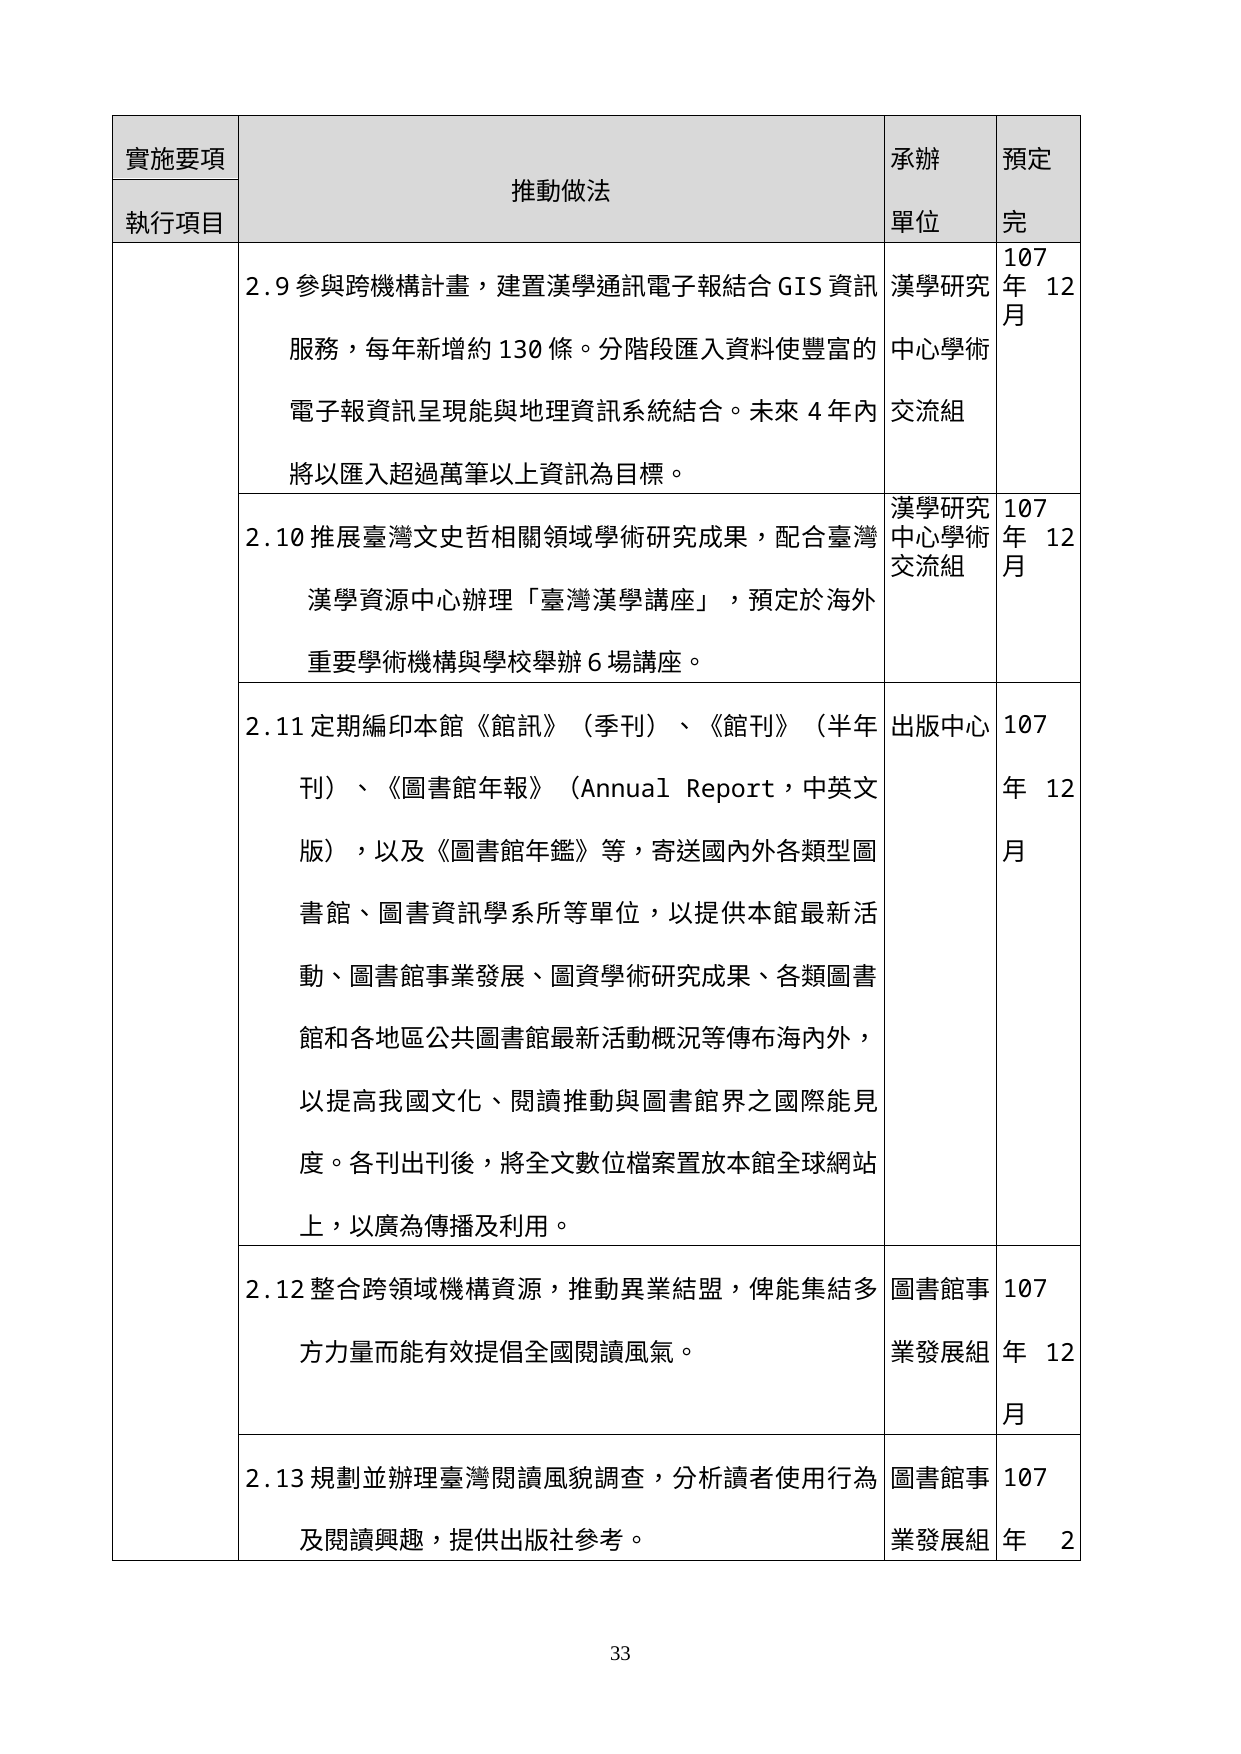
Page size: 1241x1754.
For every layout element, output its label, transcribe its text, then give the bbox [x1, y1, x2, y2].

table_cell [113, 243, 238, 1560]
table_cell 圖書館事業發展組 [885, 1246, 996, 1434]
table_cell 出版中心 [885, 683, 996, 1245]
table_cell 執行項目 [113, 180, 238, 242]
table_cell 107年2月 [997, 1435, 1080, 1560]
table_cell 107年12月 [997, 1246, 1080, 1434]
table_cell 2.12整合跨領域機構資源，推動異業結盟，俾能集結多方力量而能有效提倡全國閱讀風氣。 [239, 1246, 884, 1434]
table_header 推動做法 [239, 116, 884, 242]
table_cell 2.10推展臺灣文史哲相關領域學術研究成果，配合臺灣漢學資源中心辦理「臺灣漢學講座」，預定於海外重要學術機構與學校舉辦6場講座。 [239, 494, 884, 682]
table_header 承辦 單位 [885, 116, 996, 242]
table_cell 107年12月 [997, 243, 1080, 493]
table_cell 漢學研究中心學術交流組 [885, 243, 996, 493]
table_cell 107年12月 [997, 494, 1080, 682]
table_cell 2.11定期編印本館《館訊》（季刊）、《館刊》（半年刊）、《圖書館年報》（Annual Report，中英文版），以及《圖書館年鑑》等，寄送國內外各類型圖書館、圖書資訊學系所等單位，以提供本館最新活動、圖書館事業發展、圖資學術研究成果、各類圖書館和各地區公共圖書館最新活動概況等傳布海內外，以提高我國文化、閱讀推動與圖書館界之國際能見度。各刊出刊後，將全文數位檔案置放本館全球網站上，以廣為傳播及利用。 [239, 683, 884, 1245]
table_cell 2.13規劃並辦理臺灣閱讀風貌調查，分析讀者使用行為及閱讀興趣，提供出版社參考。 [239, 1435, 884, 1560]
table_cell 107年12月 [997, 683, 1080, 1245]
table_header 實施要項 [113, 116, 238, 178]
table_cell 漢學研究中心學術交流組 [885, 494, 996, 682]
table_header 預定完 成時間 [997, 116, 1080, 242]
table_cell 2.9參與跨機構計畫，建置漢學通訊電子報結合GIS資訊服務，每年新增約130條。分階段匯入資料使豐富的電子報資訊呈現能與地理資訊系統結合。未來4年內將以匯入超過萬筆以上資訊為目標。 [239, 243, 884, 493]
table_cell 圖書館事業發展組 [885, 1435, 996, 1560]
